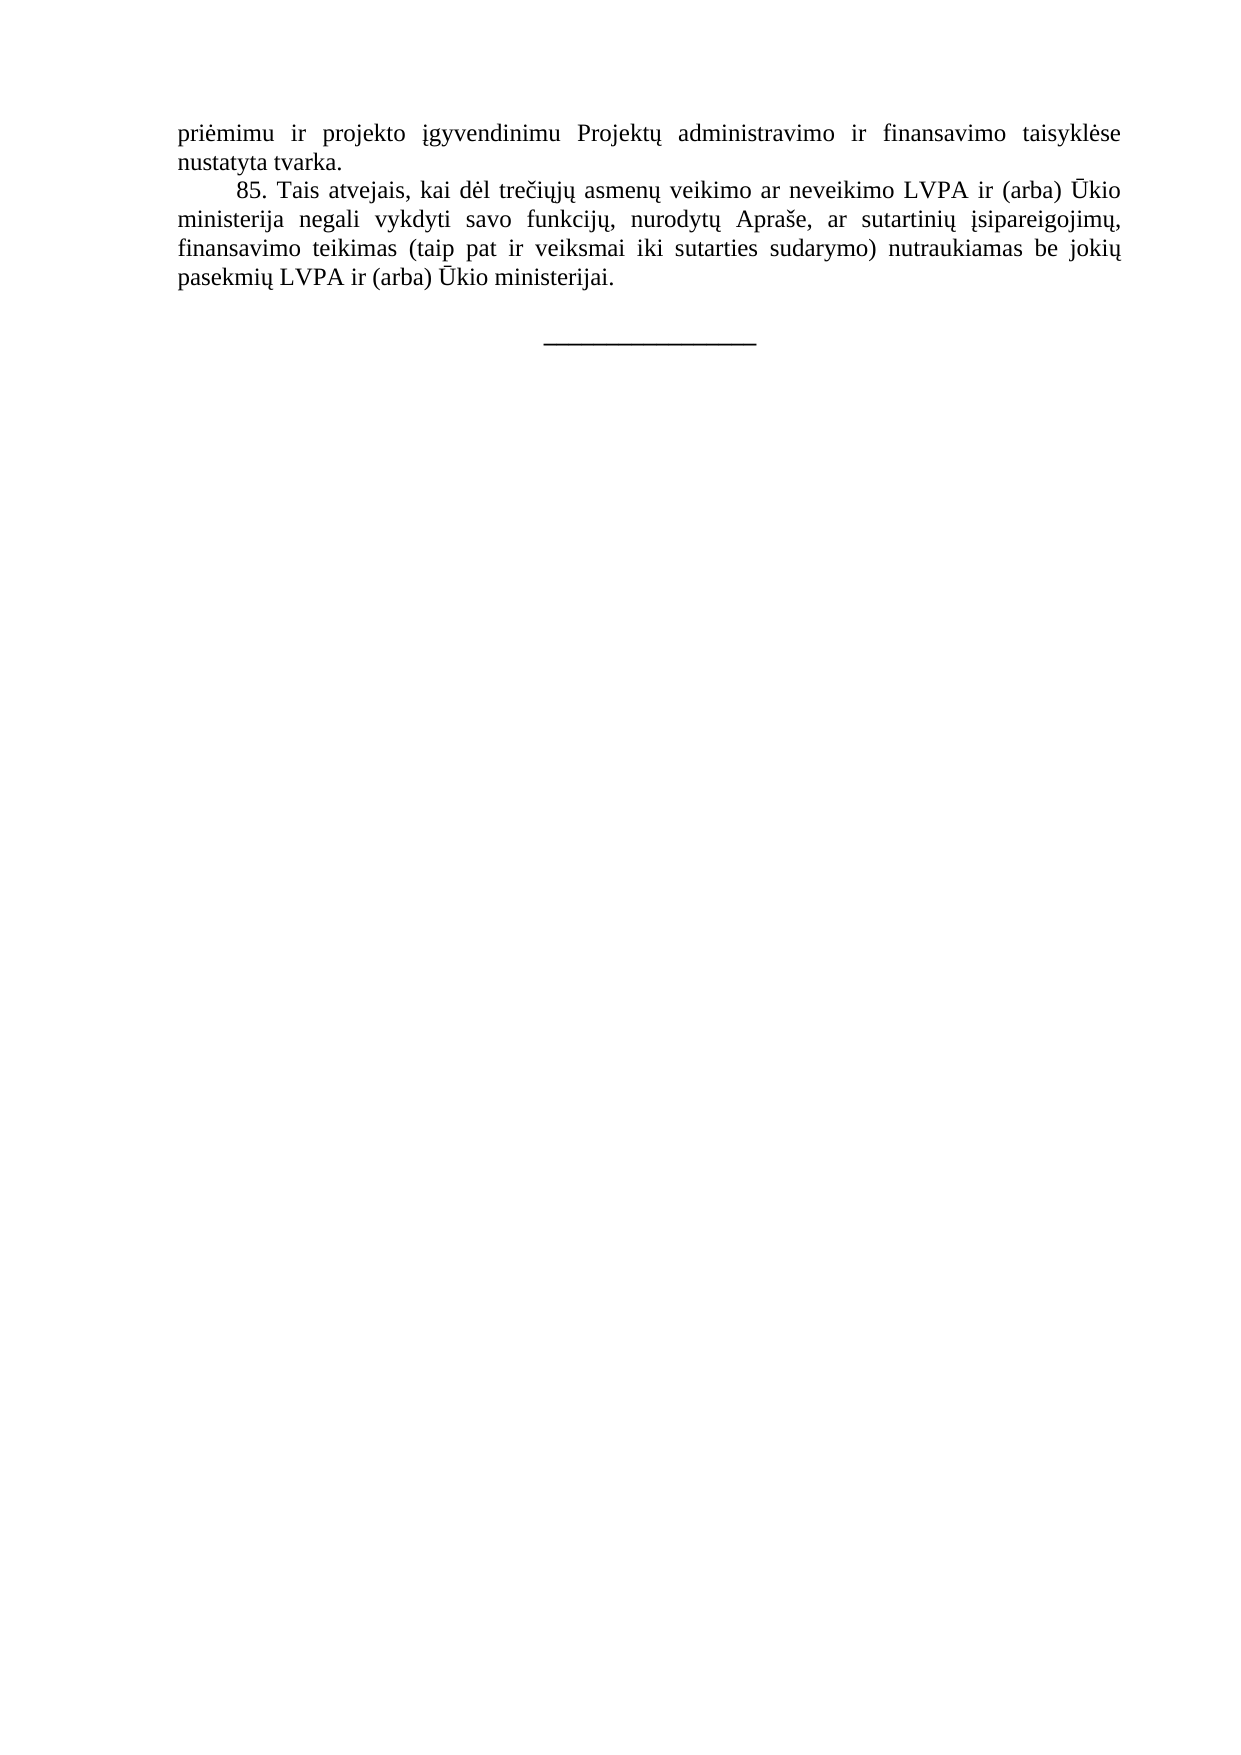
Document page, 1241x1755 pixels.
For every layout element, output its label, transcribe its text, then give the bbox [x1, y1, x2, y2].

text priėmimu ir projekto įgyvendinimu Projektų administravimo ir finansavimo taisyklėse nustatyta tvarka. [177, 118, 1122, 176]
text 85. Tais atvejais, kai dėl trečiųjų asmenų veikimo ar neveikimo LVPA ir (arba) Ūkio ministerija negali vykdyti savo funkcijų, nurodytų Apraše, ar sutartinių įsipareigojimų, finansavimo teikimas (taip pat ir veiksmai iki sutarties sudarymo) nutraukiamas be jokių pasekmių LVPA ir (arba) Ūkio ministerijai. [177, 176, 1122, 291]
text _________________ [177, 319, 1122, 348]
